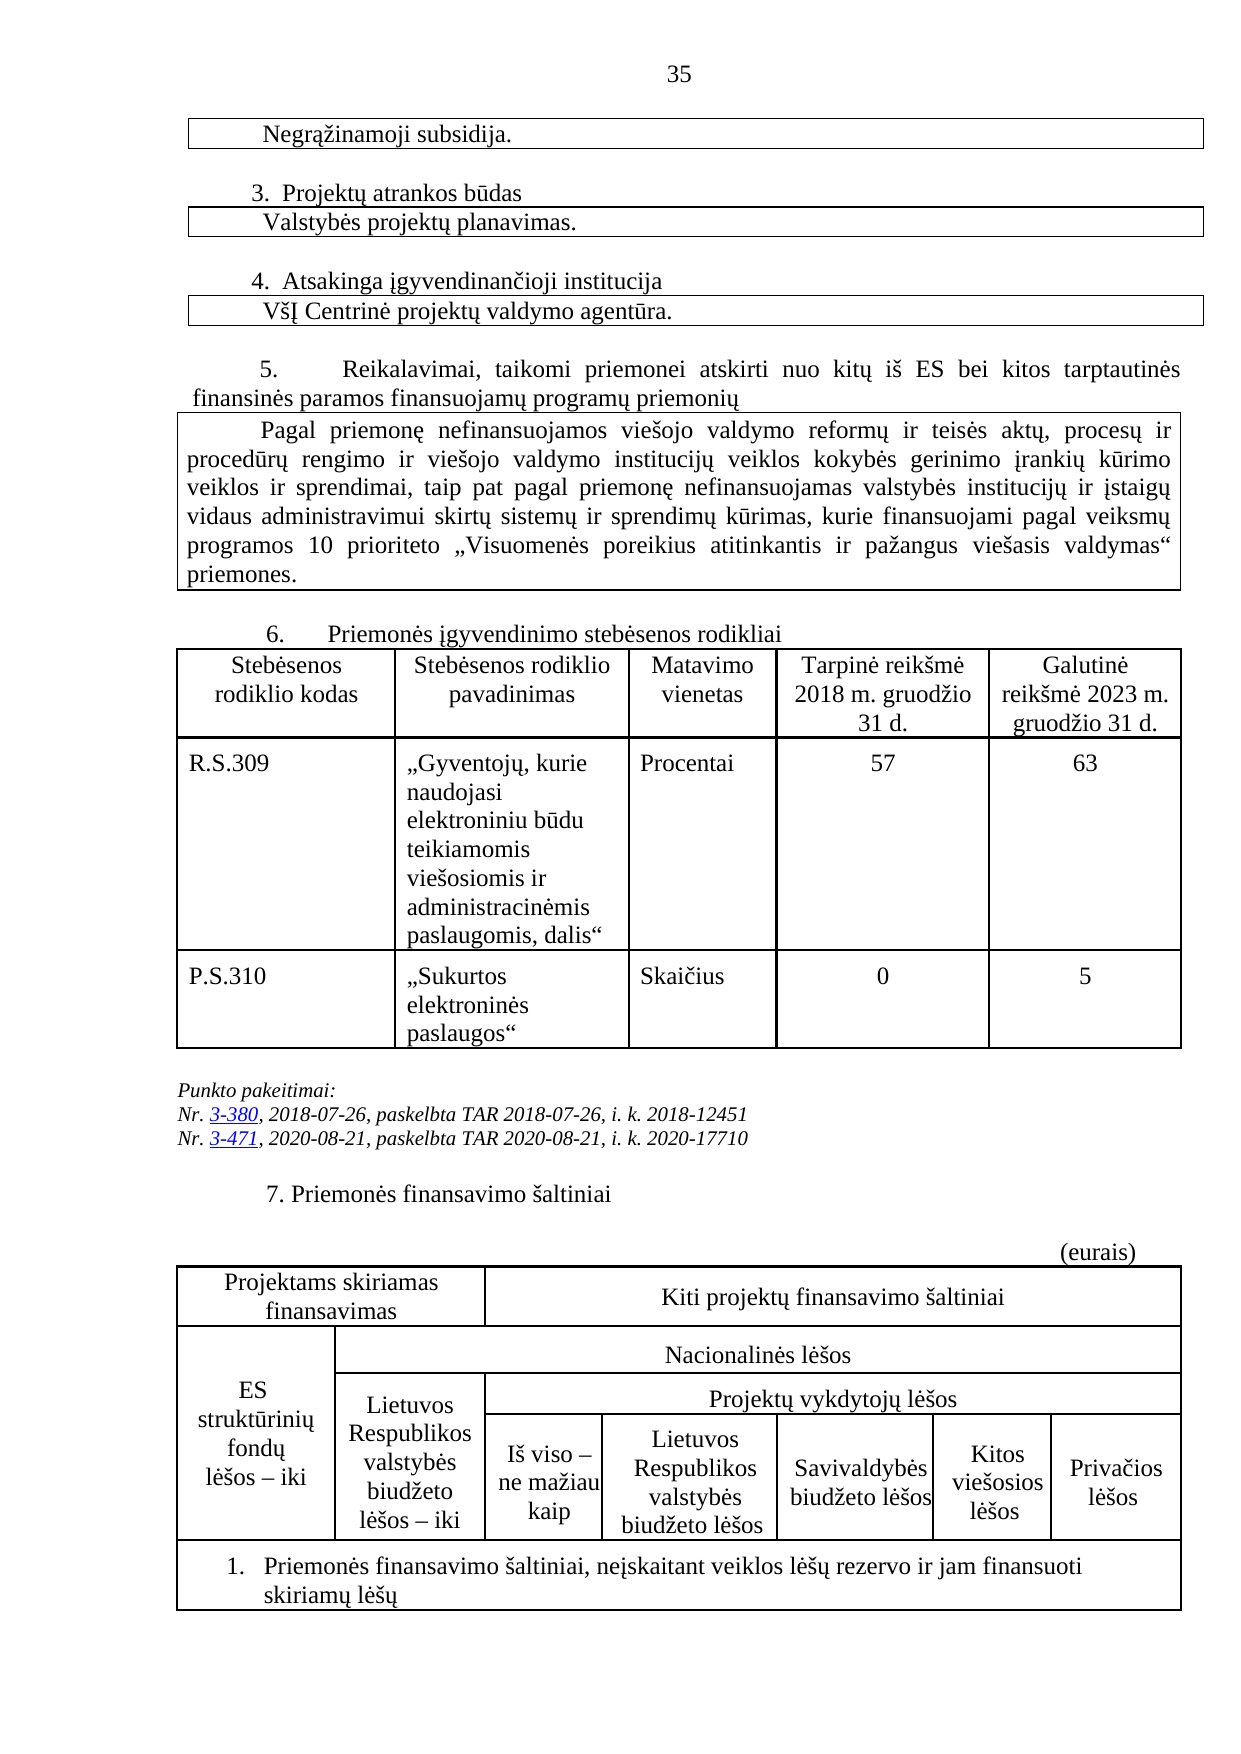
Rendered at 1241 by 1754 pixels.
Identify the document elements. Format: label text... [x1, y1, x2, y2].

text Punkto pakeitimai: [177, 1078, 1181, 1102]
table_cell 63 [990, 739, 1180, 949]
table_cell 0 [778, 951, 988, 1047]
table_header Stebėsenos rodiklio kodas [178, 650, 394, 736]
table_cell Kitos viešosios lėšos [934, 1415, 1050, 1539]
table_cell Skaičius [630, 951, 775, 1047]
table_cell R.S.309 [178, 739, 394, 949]
table_cell 5 [990, 951, 1180, 1047]
table_cell 57 [778, 739, 988, 949]
text 3. Projektų atrankos būdas [251, 178, 1181, 206]
text Pagal priemonę nefinansuojamos viešojo valdymo reformų ir teisės aktų, procesų ir procedūrų rengimo ir viešojo valdymo institucijų veiklos kokybės gerinimo įrankių kūrimo veiklos ir sprendimai, taip pat pagal priemonę nefinansuojamas valstybės institucijų ir įstaigų vidaus administravimui skirtų sistemų ir sprendimų kūrimas, kurie finansuojami pagal veiksmų programos 10 prioriteto „Visuomenės poreikius atitinkantis ir pažangus viešasis valdymas“ priemones. [178, 413, 1180, 589]
table_cell Nacionalinės lėšos [336, 1327, 1180, 1372]
text Nr. 3-380, 2018-07-26, paskelbta TAR 2018-07-26, i. k. 2018-12451 [177, 1102, 1181, 1126]
text 6. Priemonės įgyvendinimo stebėsenos rodikliai [177, 619, 1181, 648]
table_header VšĮ Centrinė projektų valdymo agentūra. [189, 296, 1203, 324]
table_header Tarpinė reikšmė 2018 m. gruodžio 31 d. [778, 650, 988, 736]
table_cell Iš viso – ne mažiau kaip [486, 1415, 601, 1539]
text 4. Atsakinga įgyvendinančioji institucija [251, 266, 1181, 295]
table_cell Lietuvos Respublikos valstybės biudžeto lėšos – iki [336, 1374, 484, 1539]
table_header Matavimo vienetas [630, 650, 775, 736]
table_header Stebėsenos rodiklio pavadinimas [396, 650, 628, 736]
text 7. Priemonės finansavimo šaltiniai [266, 1179, 1181, 1208]
text (eurais) [303, 1237, 1181, 1265]
table_header Kiti projektų finansavimo šaltiniai [486, 1268, 1180, 1325]
text 5. Reikalavimai, taikomi priemonei atskirti nuo kitų iš ES bei kitos tarptautinės finansinės paramos finansuojamų programų priemonių [192, 354, 1181, 412]
table_cell „Sukurtos elektroninės paslaugos“ [396, 951, 628, 1047]
table_cell Lietuvos Respublikos valstybės biudžeto lėšos [603, 1415, 776, 1539]
table_cell Privačios lėšos [1052, 1415, 1180, 1539]
table_cell „Gyventojų, kurie naudojasi elektroniniu būdu teikiamomis viešosiomis ir administracinėmis paslaugomis, dalis“ [396, 739, 628, 949]
table_cell 1. Priemonės finansavimo šaltiniai, neįskaitant veiklos lėšų rezervo ir jam finansuoti skiriamų lėšų [178, 1541, 1180, 1608]
table_cell ES struktūrinių fondų lėšos – iki [178, 1327, 334, 1539]
table_cell Projektų vykdytojų lėšos [486, 1374, 1180, 1413]
table_header Negrąžinamoji subsidija. [189, 119, 1203, 148]
table_header Valstybės projektų planavimas. [189, 208, 1203, 236]
text Nr. 3-471, 2020-08-21, paskelbta TAR 2020-08-21, i. k. 2020-17710 [177, 1126, 1181, 1150]
table_cell P.S.310 [178, 951, 394, 1047]
table_cell Procentai [630, 739, 775, 949]
table_header Projektams skiriamas finansavimas [178, 1268, 484, 1325]
table_header Galutinė reikšmė 2023 m. gruodžio 31 d. [990, 650, 1180, 736]
table_cell Savivaldybės biudžeto lėšos [778, 1415, 932, 1539]
